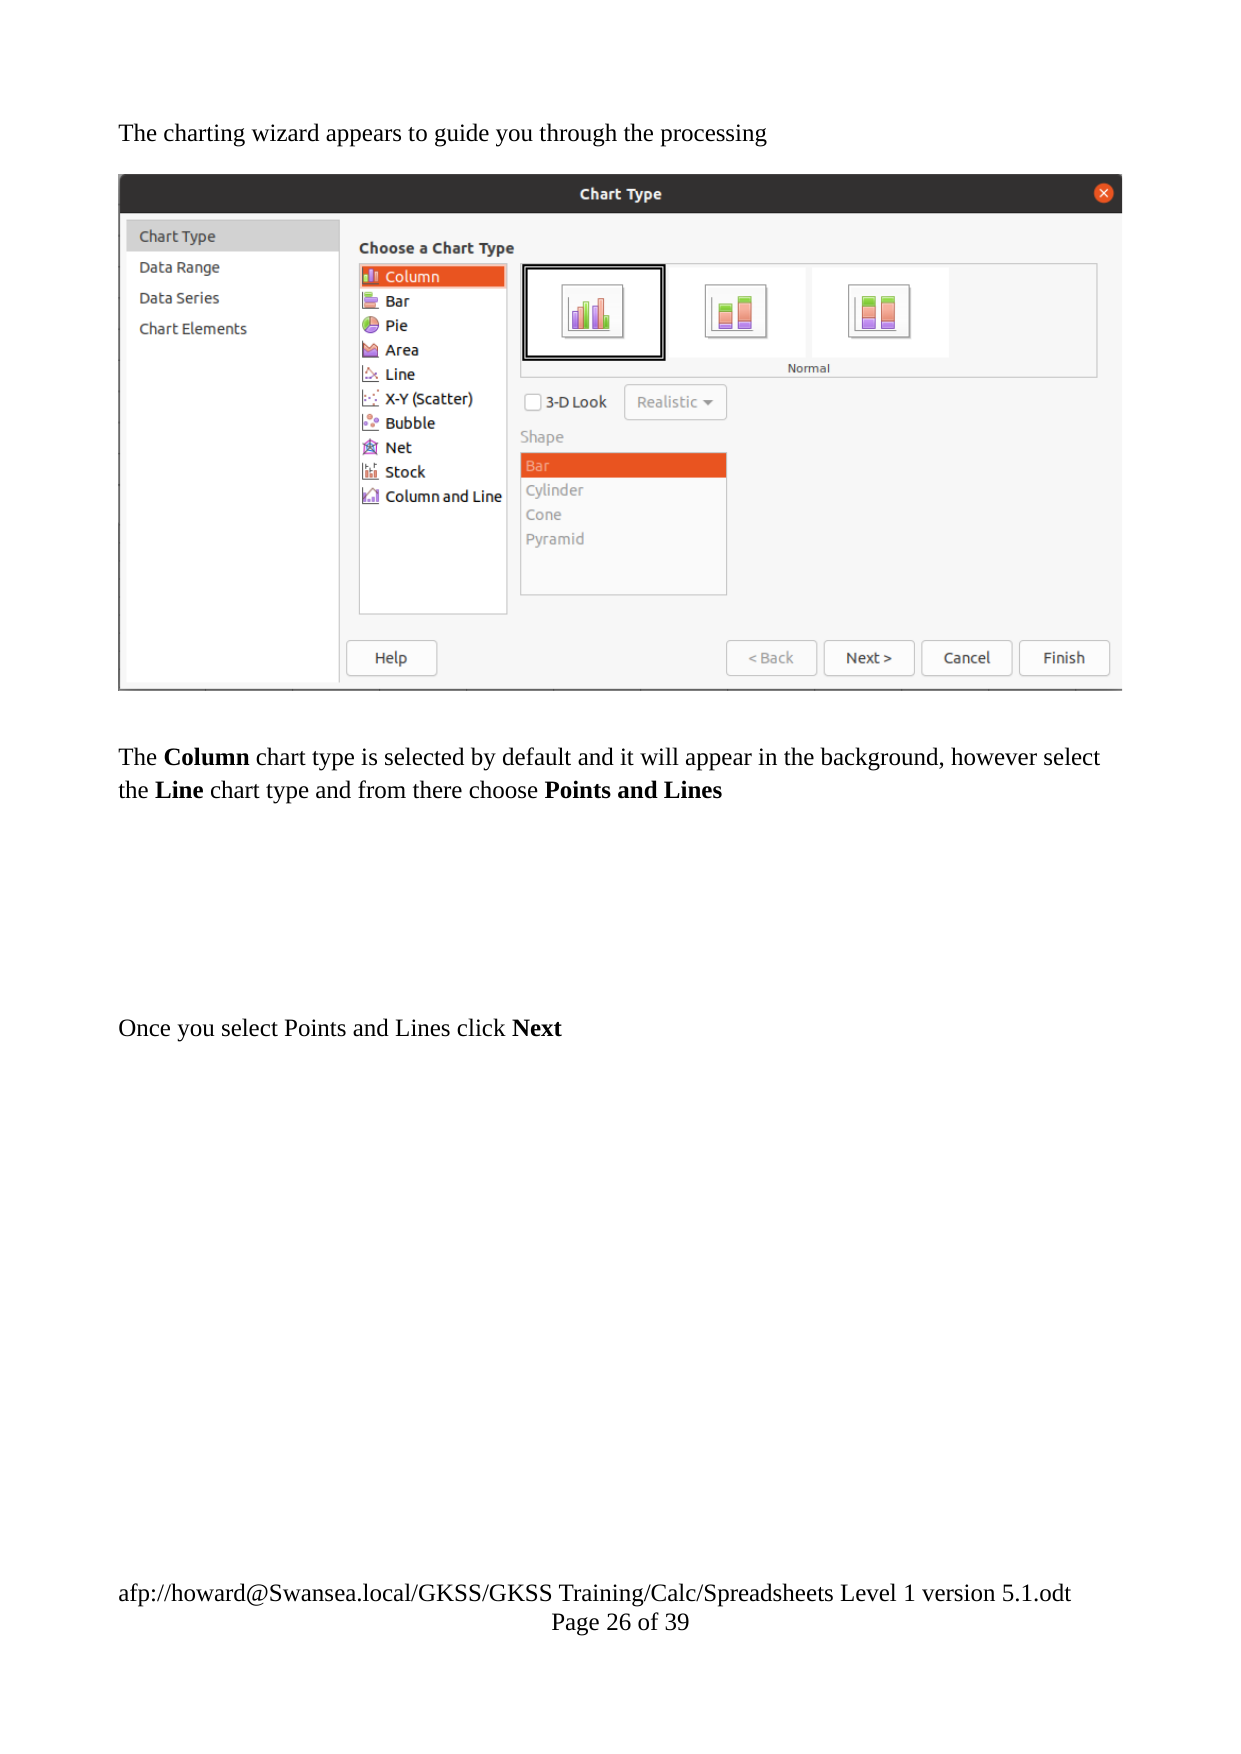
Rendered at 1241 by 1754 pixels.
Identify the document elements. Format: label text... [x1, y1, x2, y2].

text Once you select Points and Lines click Next [118, 1013, 1122, 1042]
text The charting wizard appears to guide you through the processing [118, 118, 1122, 147]
text The Column chart type is selected by default and it will appear in the background, however select the Line chart type and from there choose Points and Lines [118, 742, 1122, 804]
picture [118, 174, 1123, 691]
